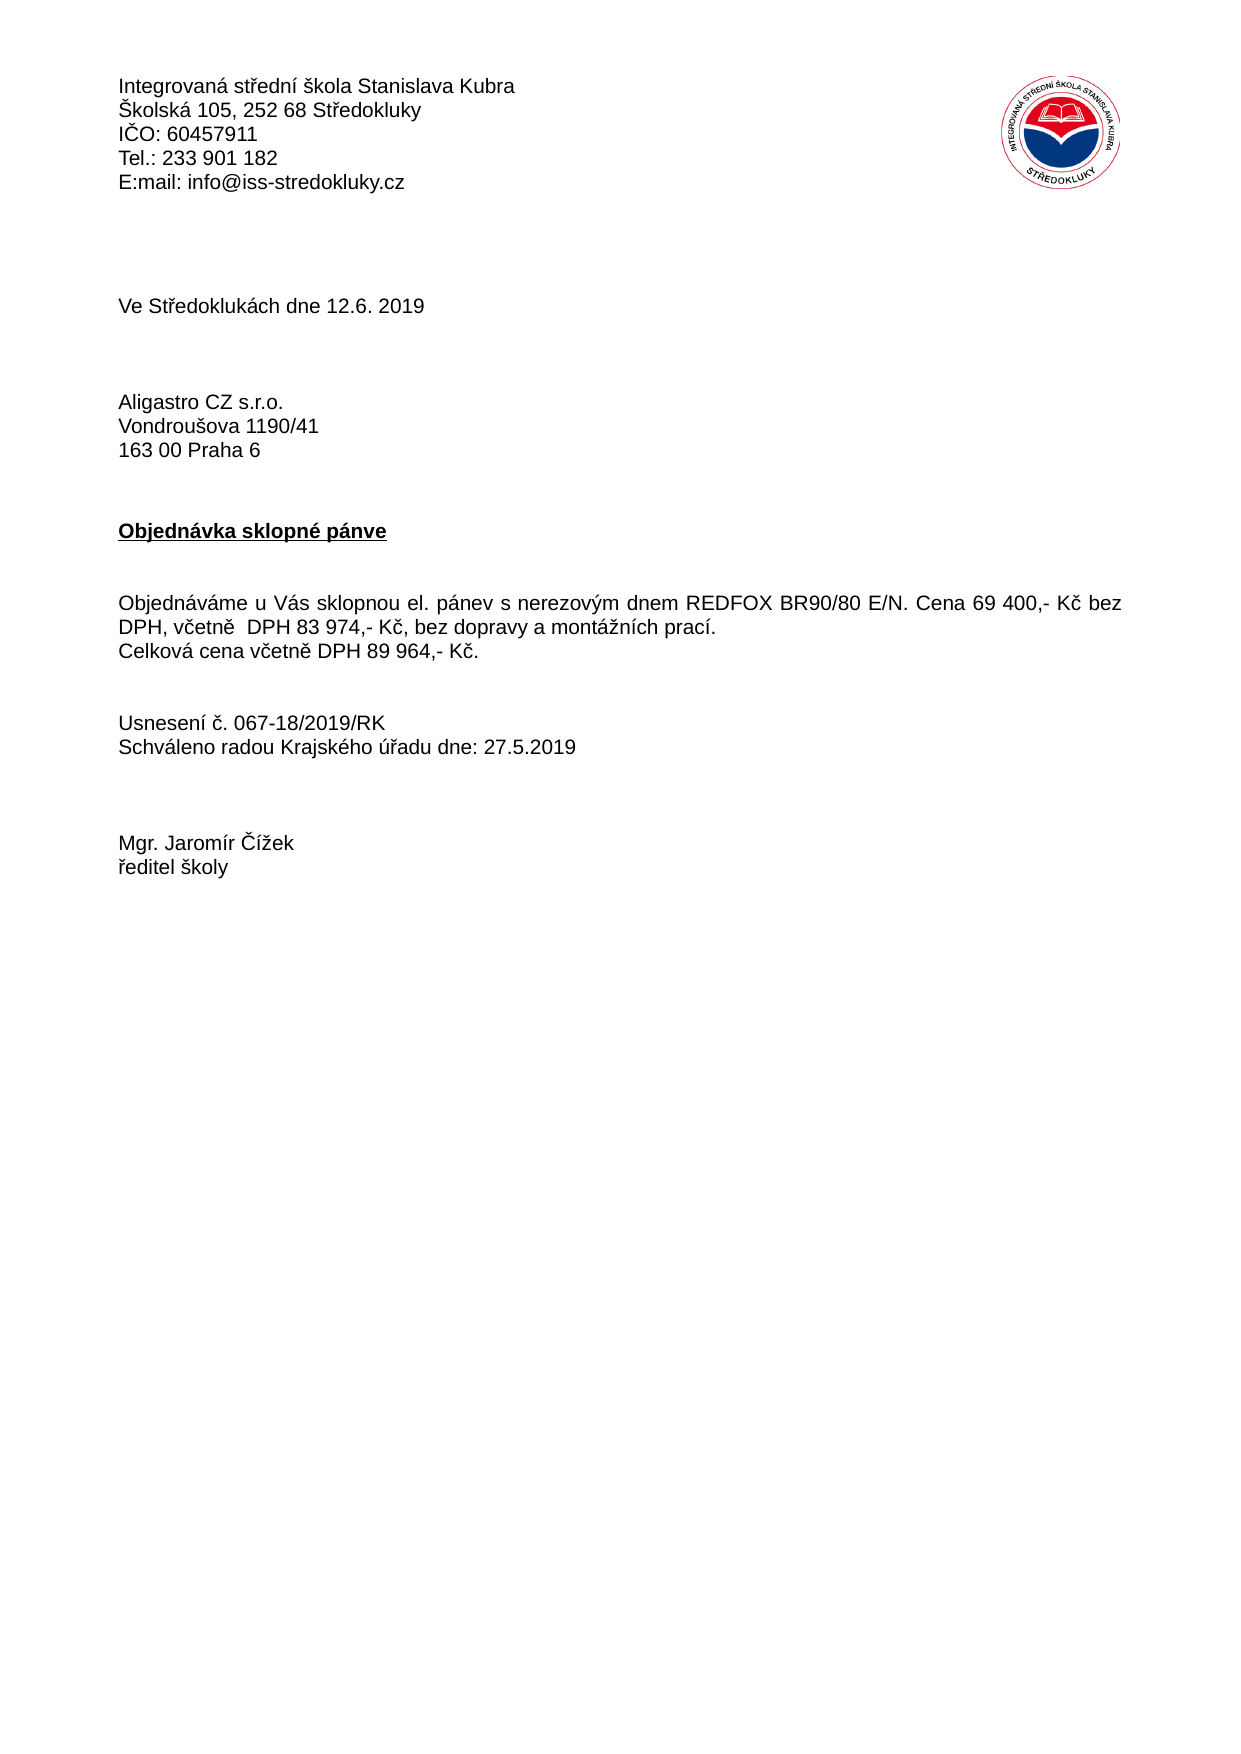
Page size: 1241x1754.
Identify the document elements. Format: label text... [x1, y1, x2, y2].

text Objednávka sklopné pánve [118, 519, 1122, 543]
text Objednáváme u Vás sklopnou el. pánev s nerezovým dnem REDFOX BR90/80 E/N. Cena 69 400,- Kč bez DPH, včetně DPH 83 974,- Kč, bez dopravy a montážních prací. [118, 591, 1122, 639]
text Schváleno radou Krajského úřadu dne: 27.5.2019 [118, 735, 1122, 759]
text Mgr. Jaromír Čížek [118, 831, 1122, 855]
text ředitel školy [118, 855, 1122, 879]
text Usnesení č. 067-18/2019/RK [118, 711, 1122, 735]
text 163 00 Praha 6 [118, 438, 1122, 462]
text Aligastro CZ s.r.o. [118, 390, 1122, 414]
text Ve Středoklukách dne 12.6. 2019 [118, 294, 1122, 318]
text Vondroušova 1190/41 [118, 414, 1122, 438]
text Celková cena včetně DPH 89 964,- Kč. [118, 639, 1122, 663]
